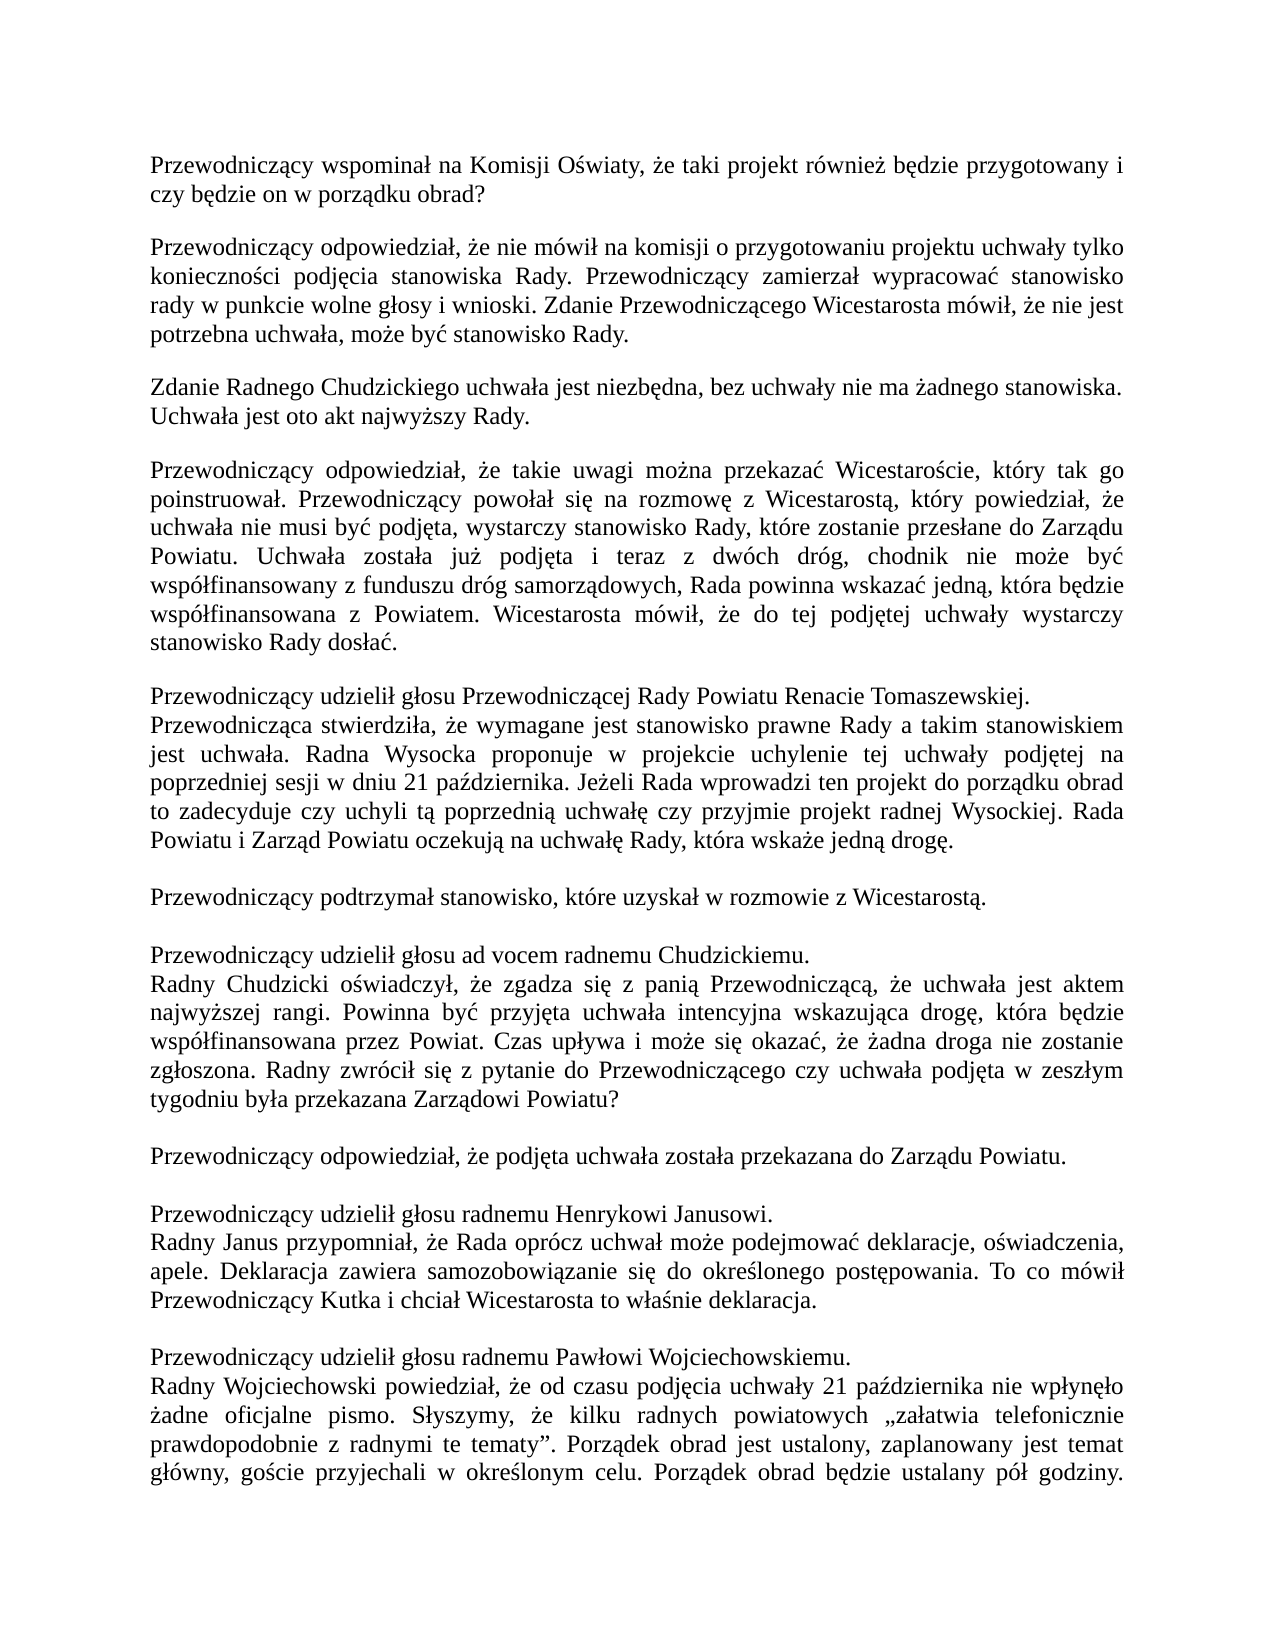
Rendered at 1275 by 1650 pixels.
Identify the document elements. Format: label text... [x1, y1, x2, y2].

text Przewodniczący udzielił głosu ad vocem radnemu Chudzickiemu. [150, 940, 1125, 969]
text Przewodniczący udzielił głosu Przewodniczącej Rady Powiatu Renacie Tomaszewskiej. [150, 681, 1125, 710]
text Przewodniczący odpowiedział, że podjęta uchwała została przekazana do Zarządu Powiatu. [150, 1141, 1125, 1170]
text Radny Janus przypomniał, że Rada oprócz uchwał może podejmować deklaracje, oświadczenia, apele. Deklaracja zawiera samozobowiązanie się do określonego postępowania. To co mówił Przewodniczący Kutka i chciał Wicestarosta to właśnie deklaracja. [150, 1227, 1125, 1314]
text Przewodniczący odpowiedział, że nie mówił na komisji o przygotowaniu projektu uchwały tylko konieczności podjęcia stanowiska Rady. Przewodniczący zamierzał wypracować stanowisko rady w punkcie wolne głosy i wnioski. Zdanie Przewodniczącego Wicestarosta mówił, że nie jest potrzebna uchwała, może być stanowisko Rady. [150, 232, 1125, 347]
text Przewodniczący podtrzymał stanowisko, które uzyskał w rozmowie z Wicestarostą. [150, 882, 1125, 911]
text Zdanie Radnego Chudzickiego uchwała jest niezbędna, bez uchwały nie ma żadnego stanowiska. [150, 372, 1125, 401]
text Uchwała jest oto akt najwyższy Rady. [150, 401, 1125, 430]
text Przewodniczący wspominał na Komisji Oświaty, że taki projekt również będzie przygotowany i czy będzie on w porządku obrad? [150, 150, 1125, 207]
text Przewodniczący udzielił głosu radnemu Henrykowi Janusowi. [150, 1199, 1125, 1227]
text Przewodnicząca stwierdziła, że wymagane jest stanowisko prawne Rady a takim stanowiskiem jest uchwała. Radna Wysocka proponuje w projekcie uchylenie tej uchwały podjętej na poprzedniej sesji w dniu 21 października. Jeżeli Rada wprowadzi ten projekt do porządku obrad to zadecyduje czy uchyli tą poprzednią uchwałę czy przyjmie projekt radnej Wysockiej. Rada Powiatu i Zarząd Powiatu oczekują na uchwałę Rady, która wskaże jedną drogę. [150, 710, 1125, 854]
text Przewodniczący udzielił głosu radnemu Pawłowi Wojciechowskiemu. [150, 1342, 1125, 1371]
text Radny Wojciechowski powiedział, że od czasu podjęcia uchwały 21 października nie wpłynęło żadne oficjalne pismo. Słyszymy, że kilku radnych powiatowych „załatwia telefonicznie prawdopodobnie z radnymi te tematy”. Porządek obrad jest ustalony, zaplanowany jest temat główny, goście przyjechali w określonym celu. Porządek obrad będzie ustalany pół godziny. [150, 1371, 1125, 1486]
text Przewodniczący odpowiedział, że takie uwagi można przekazać Wicestaroście, który tak go poinstruował. Przewodniczący powołał się na rozmowę z Wicestarostą, który powiedział, że uchwała nie musi być podjęta, wystarczy stanowisko Rady, które zostanie przesłane do Zarządu Powiatu. Uchwała została już podjęta i teraz z dwóch dróg, chodnik nie może być współfinansowany z funduszu dróg samorządowych, Rada powinna wskazać jedną, która będzie współfinansowana z Powiatem. Wicestarosta mówił, że do tej podjętej uchwały wystarczy stanowisko Rady dosłać. [150, 455, 1125, 656]
text Radny Chudzicki oświadczył, że zgadza się z panią Przewodniczącą, że uchwała jest aktem najwyższej rangi. Powinna być przyjęta uchwała intencyjna wskazująca drogę, która będzie współfinansowana przez Powiat. Czas upływa i może się okazać, że żadna droga nie zostanie zgłoszona. Radny zwrócił się z pytanie do Przewodniczącego czy uchwała podjęta w zeszłym tygodniu była przekazana Zarządowi Powiatu? [150, 969, 1125, 1112]
